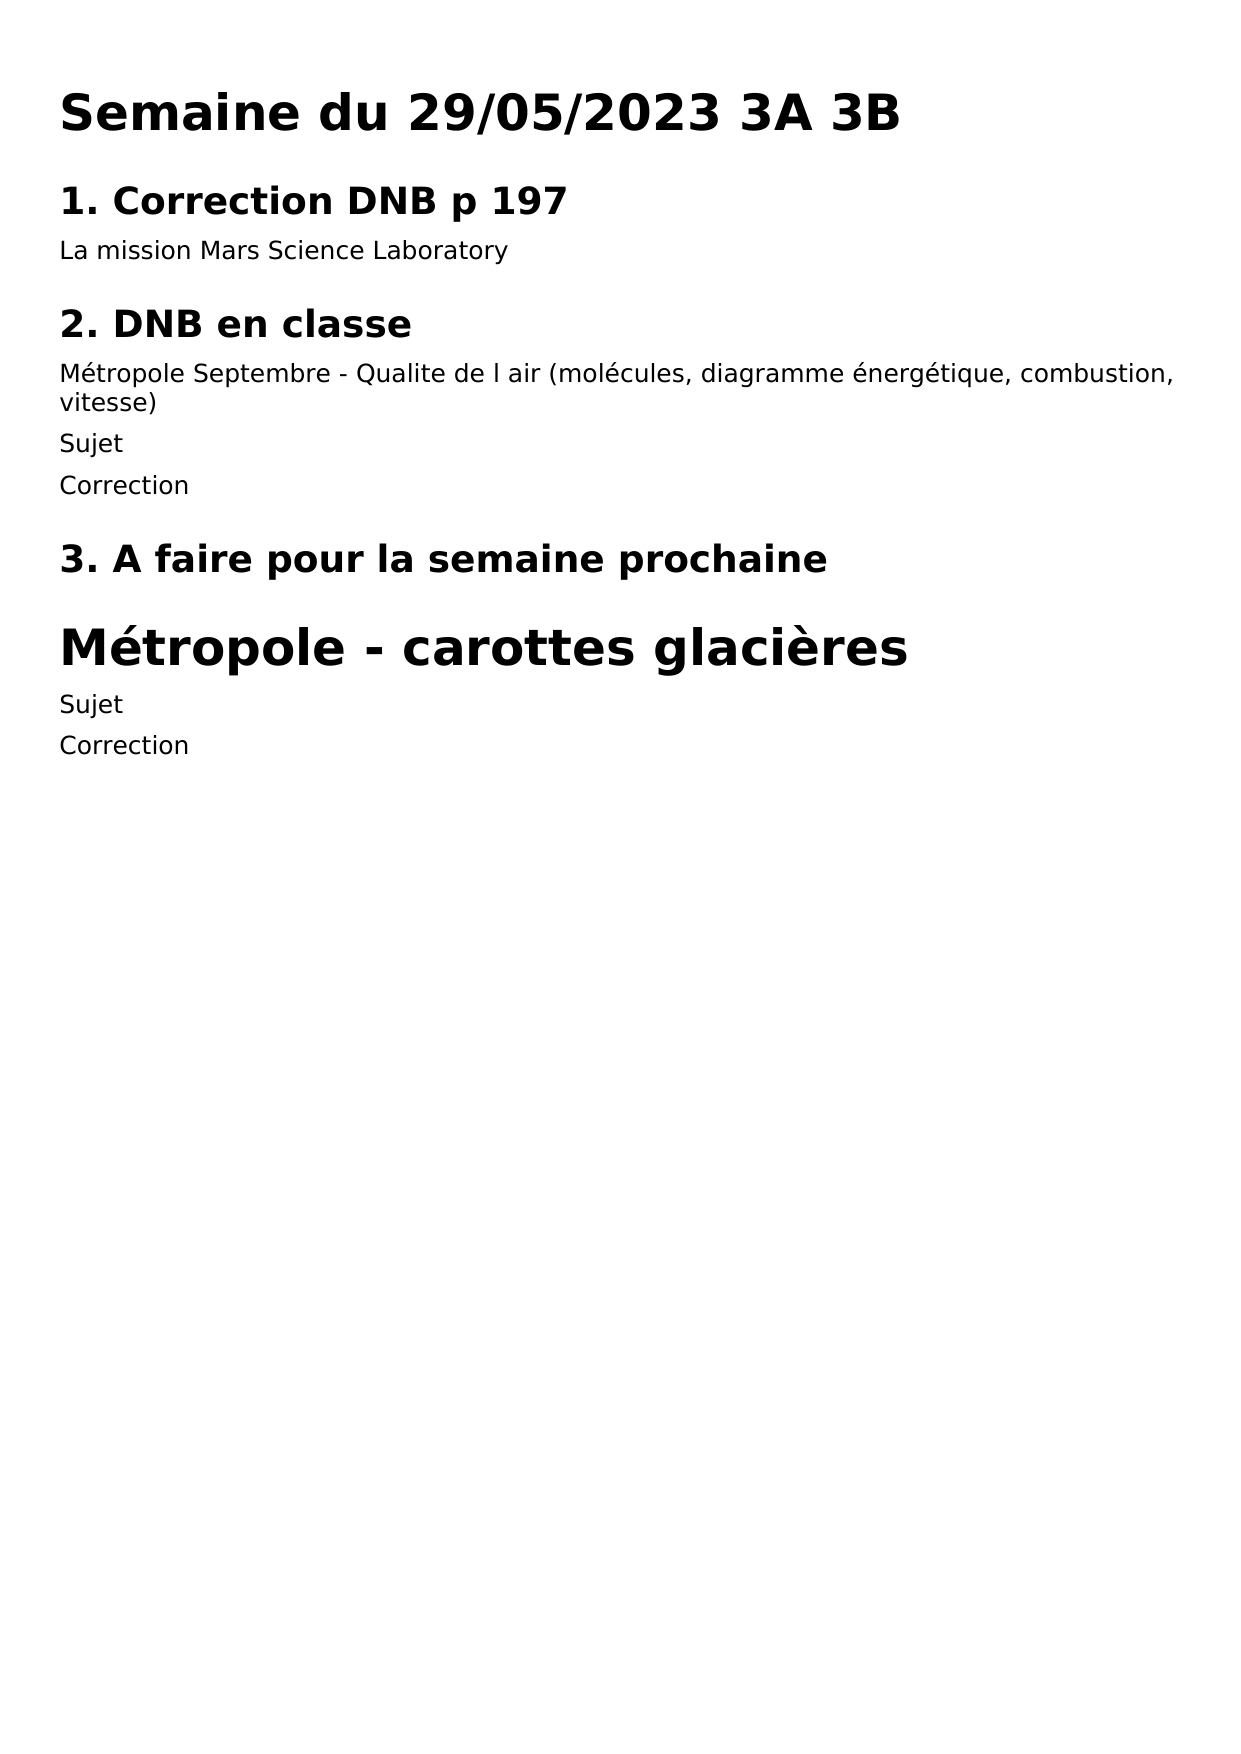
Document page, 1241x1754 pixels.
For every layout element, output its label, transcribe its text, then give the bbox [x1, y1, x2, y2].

subtitle 2. DNB en classe [59, 303, 1181, 346]
subtitle Semaine du 29/05/2023 3A 3B [59, 84, 1181, 142]
text Métropole Septembre - Qualite de l air (molécules, diagramme énergétique, combustion, vitesse) [59, 359, 1181, 417]
text Sujet [59, 429, 1181, 459]
text Sujet [59, 690, 1181, 719]
text Correction [59, 731, 1181, 761]
subtitle 1. Correction DNB p 197 [59, 180, 1181, 223]
subtitle Métropole - carottes glacières [59, 619, 1181, 677]
text La mission Mars Science Laboratory [59, 236, 1181, 265]
subtitle 3. A faire pour la semaine prochaine [59, 538, 1181, 582]
text Correction [59, 471, 1181, 500]
